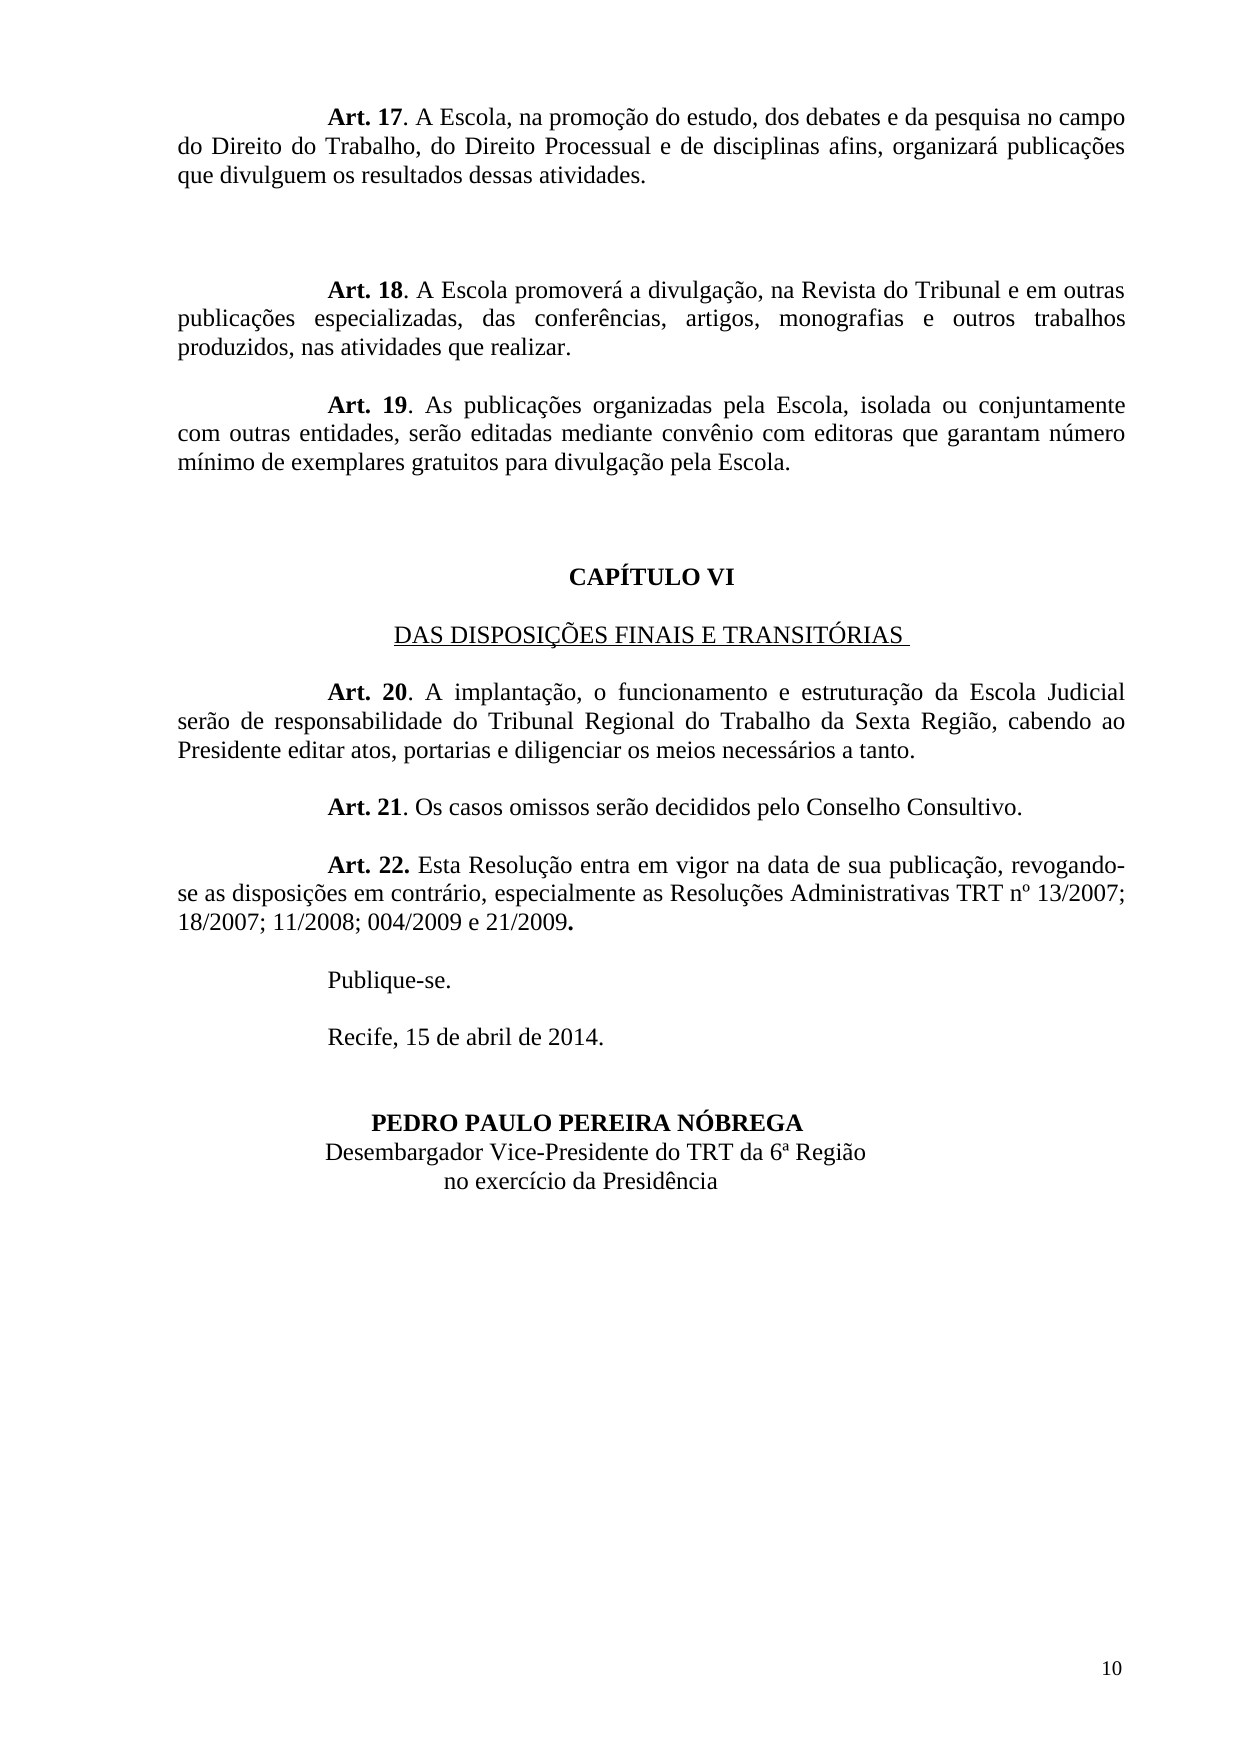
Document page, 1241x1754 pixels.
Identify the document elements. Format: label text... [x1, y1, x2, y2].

text Art. 20. A implantação, o funcionamento e estruturação da Escola Judicial serão de responsabilidade do Tribunal Regional do Trabalho da Sexta Região, cabendo ao Presidente editar atos, portarias e diligenciar os meios necessários a tanto. [177, 677, 1126, 763]
text Recife, 15 de abril de 2014. [177, 1022, 1126, 1051]
text PEDRO PAULO PEREIRA NÓBREGA [325, 1108, 1122, 1137]
text Art. 18. A Escola promoverá a divulgação, na Revista do Tribunal e em outras publicações especializadas, das conferências, artigos, monografias e outros trabalhos produzidos, nas atividades que realizar. [177, 275, 1126, 361]
text Art. 17. A Escola, na promoção do estudo, dos debates e da pesquisa no campo do Direito do Trabalho, do Direito Processual e de disciplinas afins, organizará publicações que divulguem os resultados dessas atividades. [177, 102, 1126, 188]
text Art. 22. Esta Resolução entra em vigor na data de sua publicação, revogando-se as disposições em contrário, especialmente as Resoluções Administrativas TRT nº 13/2007; 18/2007; 11/2008; 004/2009 e 21/2009. [177, 850, 1126, 936]
text Art. 19. As publicações organizadas pela Escola, isolada ou conjuntamente com outras entidades, serão editadas mediante convênio com editoras que garantam número mínimo de exemplares gratuitos para divulgação pela Escola. [177, 390, 1126, 476]
text no exercício da Presidência [251, 1166, 1122, 1195]
text Publique-se. [177, 965, 1126, 993]
text CAPÍTULO VI [177, 562, 1126, 591]
text Art. 21. Os casos omissos serão decididos pelo Conselho Consultivo. [177, 792, 1126, 821]
text DAS DISPOSIÇÕES FINAIS E TRANSITÓRIAS [177, 620, 1126, 648]
text Desembargador Vice-Presidente do TRT da 6ª Região [251, 1137, 1122, 1166]
